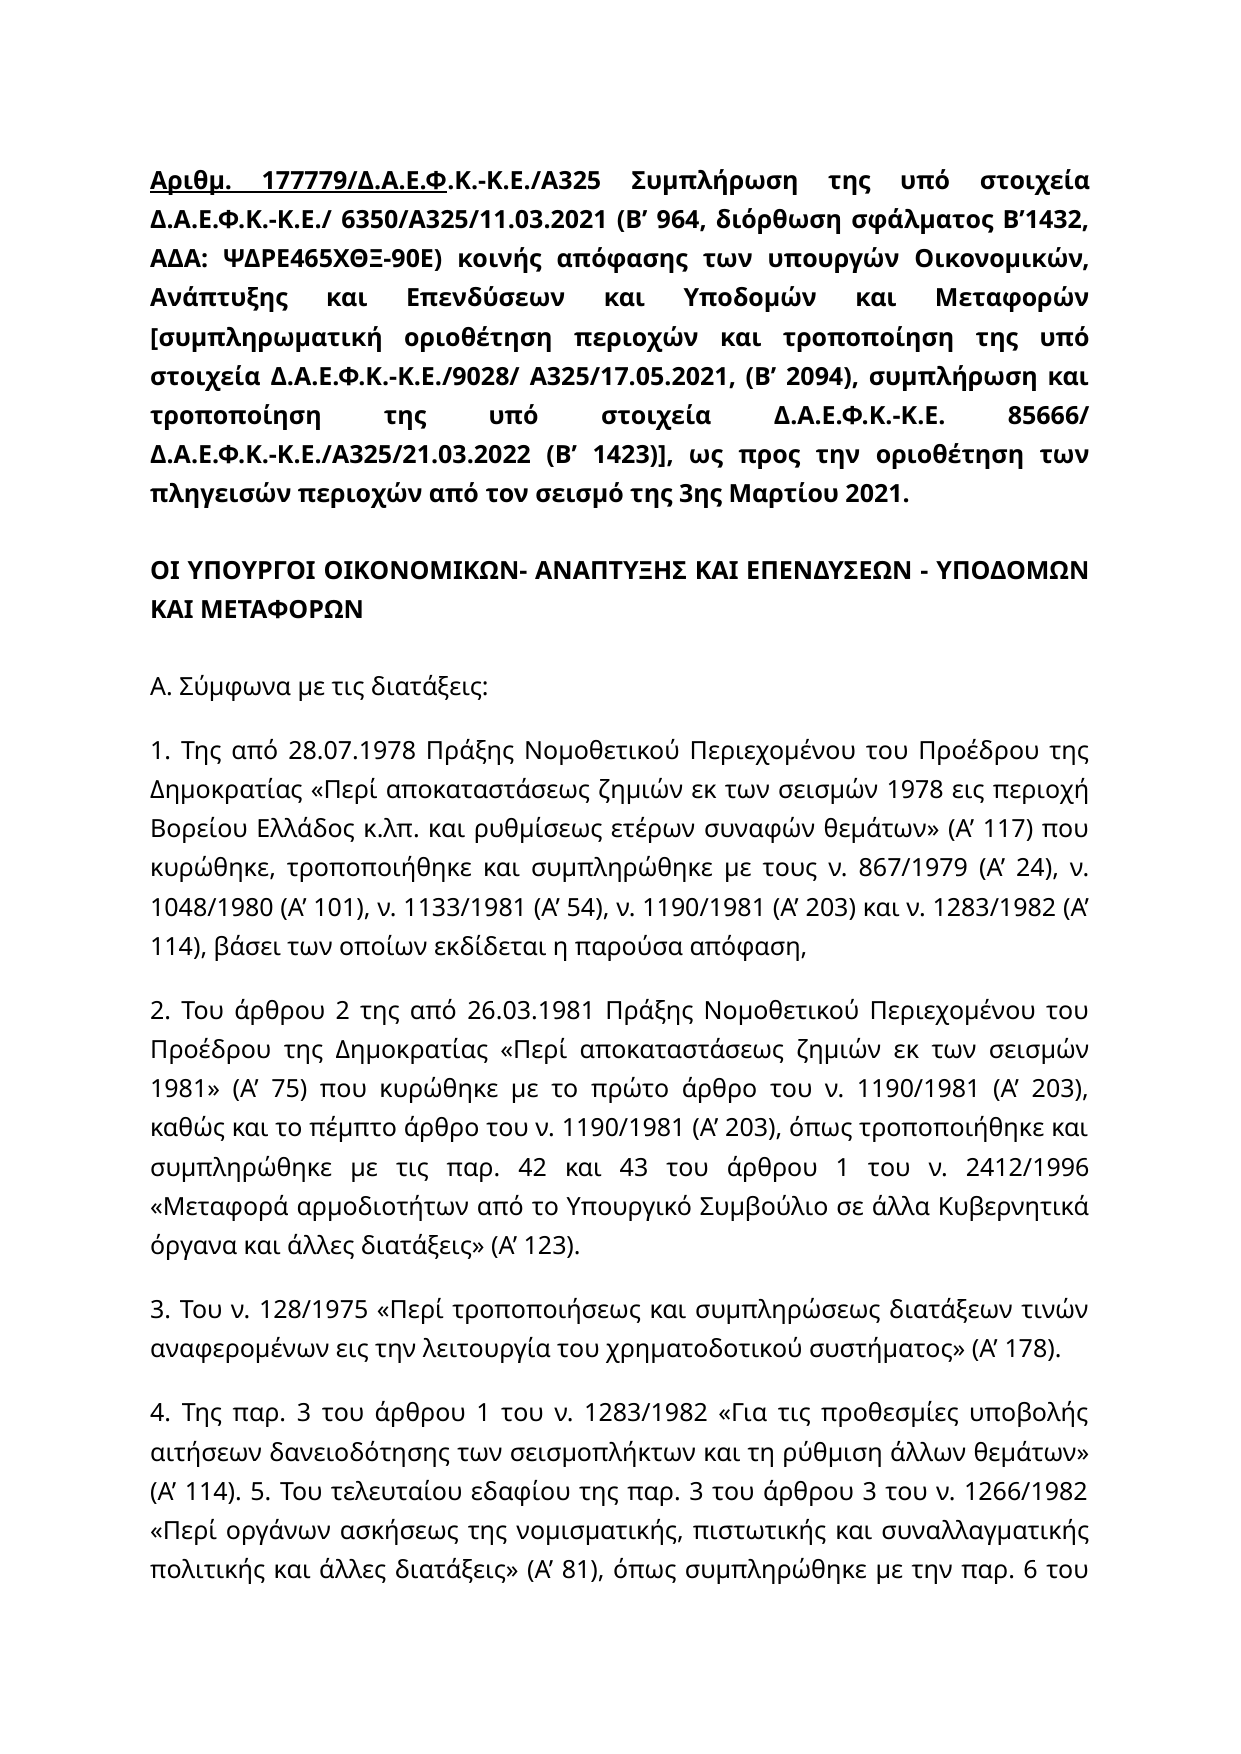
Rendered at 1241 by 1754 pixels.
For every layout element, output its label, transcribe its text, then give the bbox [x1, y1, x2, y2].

text 3. Του ν. 128/1975 «Περί τροποποιήσεως και συμπληρώσεως διατάξεων τινών αναφερομένων εις την λειτουργία του χρηματοδοτικού συστήματος» (Α’ 178). [150, 1292, 1090, 1365]
text 2. Του άρθρου 2 της από 26.03.1981 Πράξης Νομοθετικού Περιεχομένου του Προέδρου της Δημοκρατίας «Περί αποκαταστάσεως ζημιών εκ των σεισμών 1981» (Α’ 75) που κυρώθηκε με το πρώτο άρθρο του ν. 1190/1981 (Α’ 203), καθώς και το πέμπτο άρθρο του ν. 1190/1981 (Α’ 203), όπως τροποποιήθηκε και συμπληρώθηκε με τις παρ. 42 και 43 του άρθρου 1 του ν. 2412/1996 «Μεταφορά αρμοδιοτήτων από το Υπουργικό Συμβούλιο σε άλλα Κυβερνητικά όργανα και άλλες διατάξεις» (Α’ 123). [150, 992, 1090, 1262]
text 4. Της παρ. 3 του άρθρου 1 του ν. 1283/1982 «Για τις προθεσμίες υποβολής αιτήσεων δανειοδότησης των σεισμοπλήκτων και τη ρύθμιση άλλων θεμάτων» (Α’ 114). 5. Του τελευταίου εδαφίου της παρ. 3 του άρθρου 3 του ν. 1266/1982 «Περί οργάνων ασκήσεως της νομισματικής, πιστωτικής και συναλλαγματικής πολιτικής και άλλες διατάξεις» (Α’ 81), όπως συμπληρώθηκε με την παρ. 6 του [150, 1395, 1090, 1586]
text Α. Σύμφωνα με τις διατάξεις: [150, 668, 1090, 702]
title ΟΙ ΥΠΟΥΡΓΟΙ ΟΙΚΟΝΟΜΙΚΩΝ- ΑΝΑΠΤΥΞΗΣ ΚΑΙ ΕΠΕΝΔΥΣΕΩΝ - ΥΠΟΔΟΜΩΝ ΚΑΙ ΜΕΤΑΦΟΡΩΝ [150, 552, 1090, 626]
text 1. Της από 28.07.1978 Πράξης Νομοθετικού Περιεχομένου του Προέδρου της Δημοκρατίας «Περί αποκαταστάσεως ζημιών εκ των σεισμών 1978 εις περιοχή Βορείου Ελλάδος κ.λπ. και ρυθμίσεως ετέρων συναφών θεμάτων» (Α’ 117) που κυρώθηκε, τροποποιήθηκε και συμπληρώθηκε με τους ν. 867/1979 (Α’ 24), ν. 1048/1980 (Α’ 101), ν. 1133/1981 (Α’ 54), ν. 1190/1981 (Α’ 203) και ν. 1283/1982 (Α’ 114), βάσει των οποίων εκδίδεται η παρούσα απόφαση, [150, 732, 1090, 962]
title Αριθμ. 177779/Δ.Α.Ε.Φ.Κ.-Κ.Ε./Α325 Συμπλήρωση της υπό στοιχεία Δ.Α.Ε.Φ.Κ.-Κ.Ε./ 6350/Α325/11.03.2021 (Β’ 964, διόρθωση σφάλματος Β’1432, ΑΔΑ: ΨΔΡΕ465ΧΘΞ-90Ε) κοινής απόφασης των υπουργών Οικονομικών, Ανάπτυξης και Επενδύσεων και Υποδομών και Μεταφορών [συμπληρωματική οριοθέτηση περιοχών και τροποποίηση της υπό στοιχεία Δ.Α.Ε.Φ.Κ.-K.E./9028/ Α325/17.05.2021, (Β’ 2094), συμπλήρωση και τροποποίηση της υπό στοιχεία Δ.Α.Ε.Φ.Κ.-Κ.Ε. 85666/ Δ.Α.Ε.Φ.Κ.-Κ.Ε./Α325/21.03.2022 (Β’ 1423)], ως προς την οριοθέτηση των πληγεισών περιοχών από τον σεισμό της 3ης Μαρτίου 2021. [150, 162, 1090, 510]
